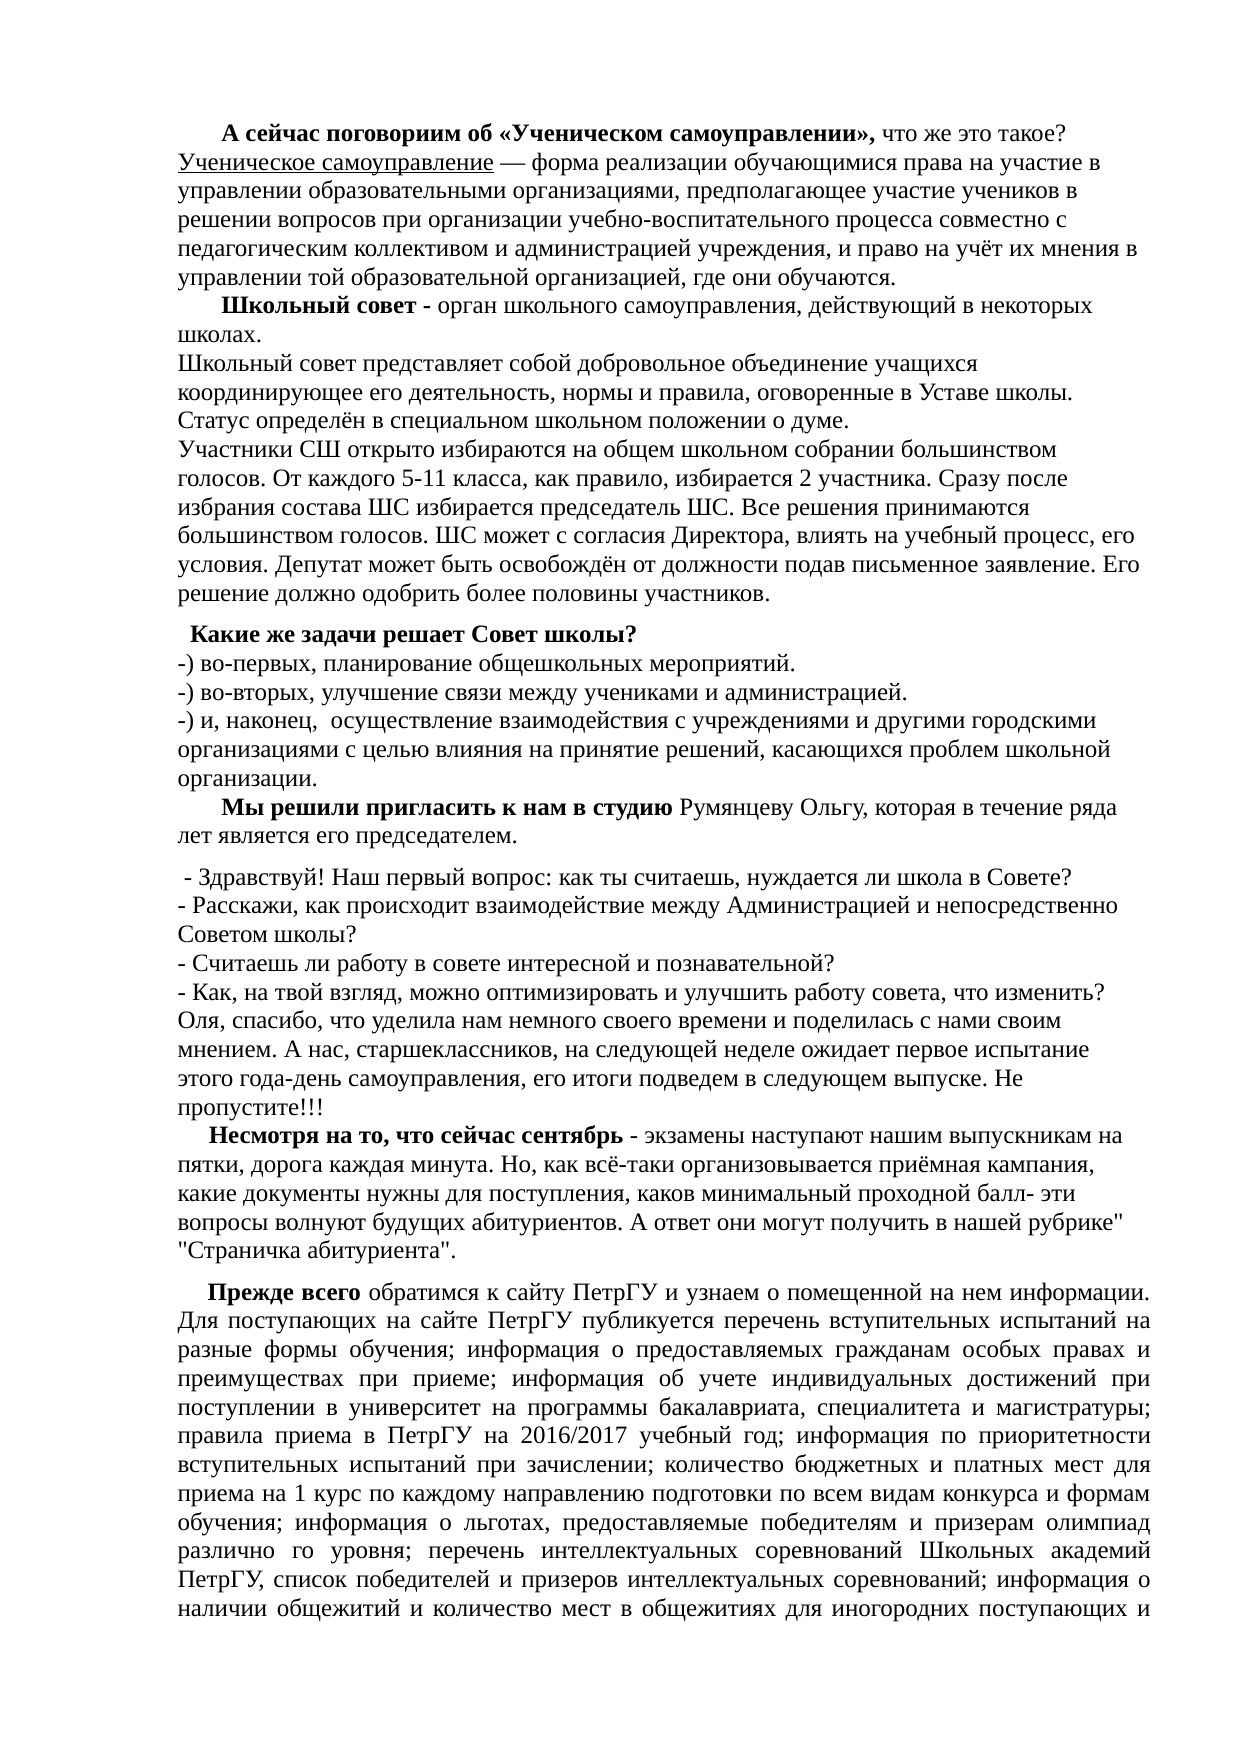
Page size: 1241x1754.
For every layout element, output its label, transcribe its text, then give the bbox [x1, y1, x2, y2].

text А сейчас поговориим об «Ученическом самоуправлении», что же это такое? Ученическое самоуправление — форма реализации обучающимися права на участие в управлении образовательными организациями, предполагающее участие учеников в решении вопросов при организации учебно-воспитательного процесса совместно с педагогическим коллективом и администрацией учреждения, и право на учёт их мнения в управлении той образовательной организацией, где они обучаются. Школьный совет - орган школьного самоуправления, действующий в некоторых школах. Школьный совет представляет собой добровольное объединение учащихся координирующее его деятельность, нормы и правила, оговоренные в Уставе школы. Статус определён в специальном школьном положении о думе. Участники СШ открыто избираются на общем школьном собрании большинством голосов. От каждого 5-11 класса, как правило, избирается 2 участника. Сразу после избрания состава ШС избирается председатель ШС. Все решения принимаются большинством голосов. ШС может с согласия Директора, влиять на учебный процесс, его условия. Депутат может быть освобождён от должности подав письменное заявление. Его решение должно одобрить более половины участников. [177, 118, 1152, 607]
text Какие же задачи решает Совет школы? -) во-первых, планирование общешкольных мероприятий. -) во-вторых, улучшение связи между учениками и администрацией. -) и, наконец, осуществление взаимодействия с учреждениями и другими городскими организациями с целью влияния на принятие решений, касающихся проблем школьной организации. Мы решили пригласить к нам в студию Румянцеву Ольгу, которая в течение ряда лет является его председателем. [177, 619, 1152, 849]
text Прежде всего обратимся к сайту ПетрГУ и узнаем о помещенной на нем информации. Для поступающих на сайте ПетрГУ публикуется перечень вступительных испытаний на разные формы обучения; информация о предоставляемых гражданам особых правах и преимуществах при приеме; информация об учете индивидуальных достижений при поступлении в университет на программы бакалавриата, специалитета и магистратуры; правила приема в ПетрГУ на 2016/2017 учебный год; информация по приоритетности вступительных испытаний при зачислении; количество бюджетных и платных мест для приема на 1 курс по каждому направлению подготовки по всем видам конкурса и формам обучения; информация о льготах, предоставляемые победителям и призерам олимпиад различно го уровня; перечень интеллектуальных соревнований Школьных академий ПетрГУ, список победителей и призеров интеллектуальных соревнований; информация о наличии общежитий и количество мест в общежитиях для иногородних поступающих и [177, 1277, 1152, 1622]
text - Здравствуй! Наш первый вопрос: как ты считаешь, нуждается ли школа в Совете? - Расскажи, как происходит взаимодействие между Администрацией и непосредственно Советом школы? - Считаешь ли работу в совете интересной и познавательной? - Как, на твой взгляд, можно оптимизировать и улучшить работу совета, что изменить? Оля, спасибо, что уделила нам немного своего времени и поделилась с нами своим мнением. А нас, старшеклассников, на следующей неделе ожидает первое испытание этого года-день самоуправления, его итоги подведем в следующем выпуске. Не пропустите!!! Несмотря на то, что сейчас сентябрь - экзамены наступают нашим выпускникам на пятки, дорога каждая минута. Но, как всё-таки организовывается приёмная кампания, какие документы нужны для поступления, каков минимальный проходной балл- эти вопросы волнуют будущих абитуриентов. А ответ они могут получить в нашей рубрике" "Страничка абитуриента". [177, 862, 1152, 1264]
